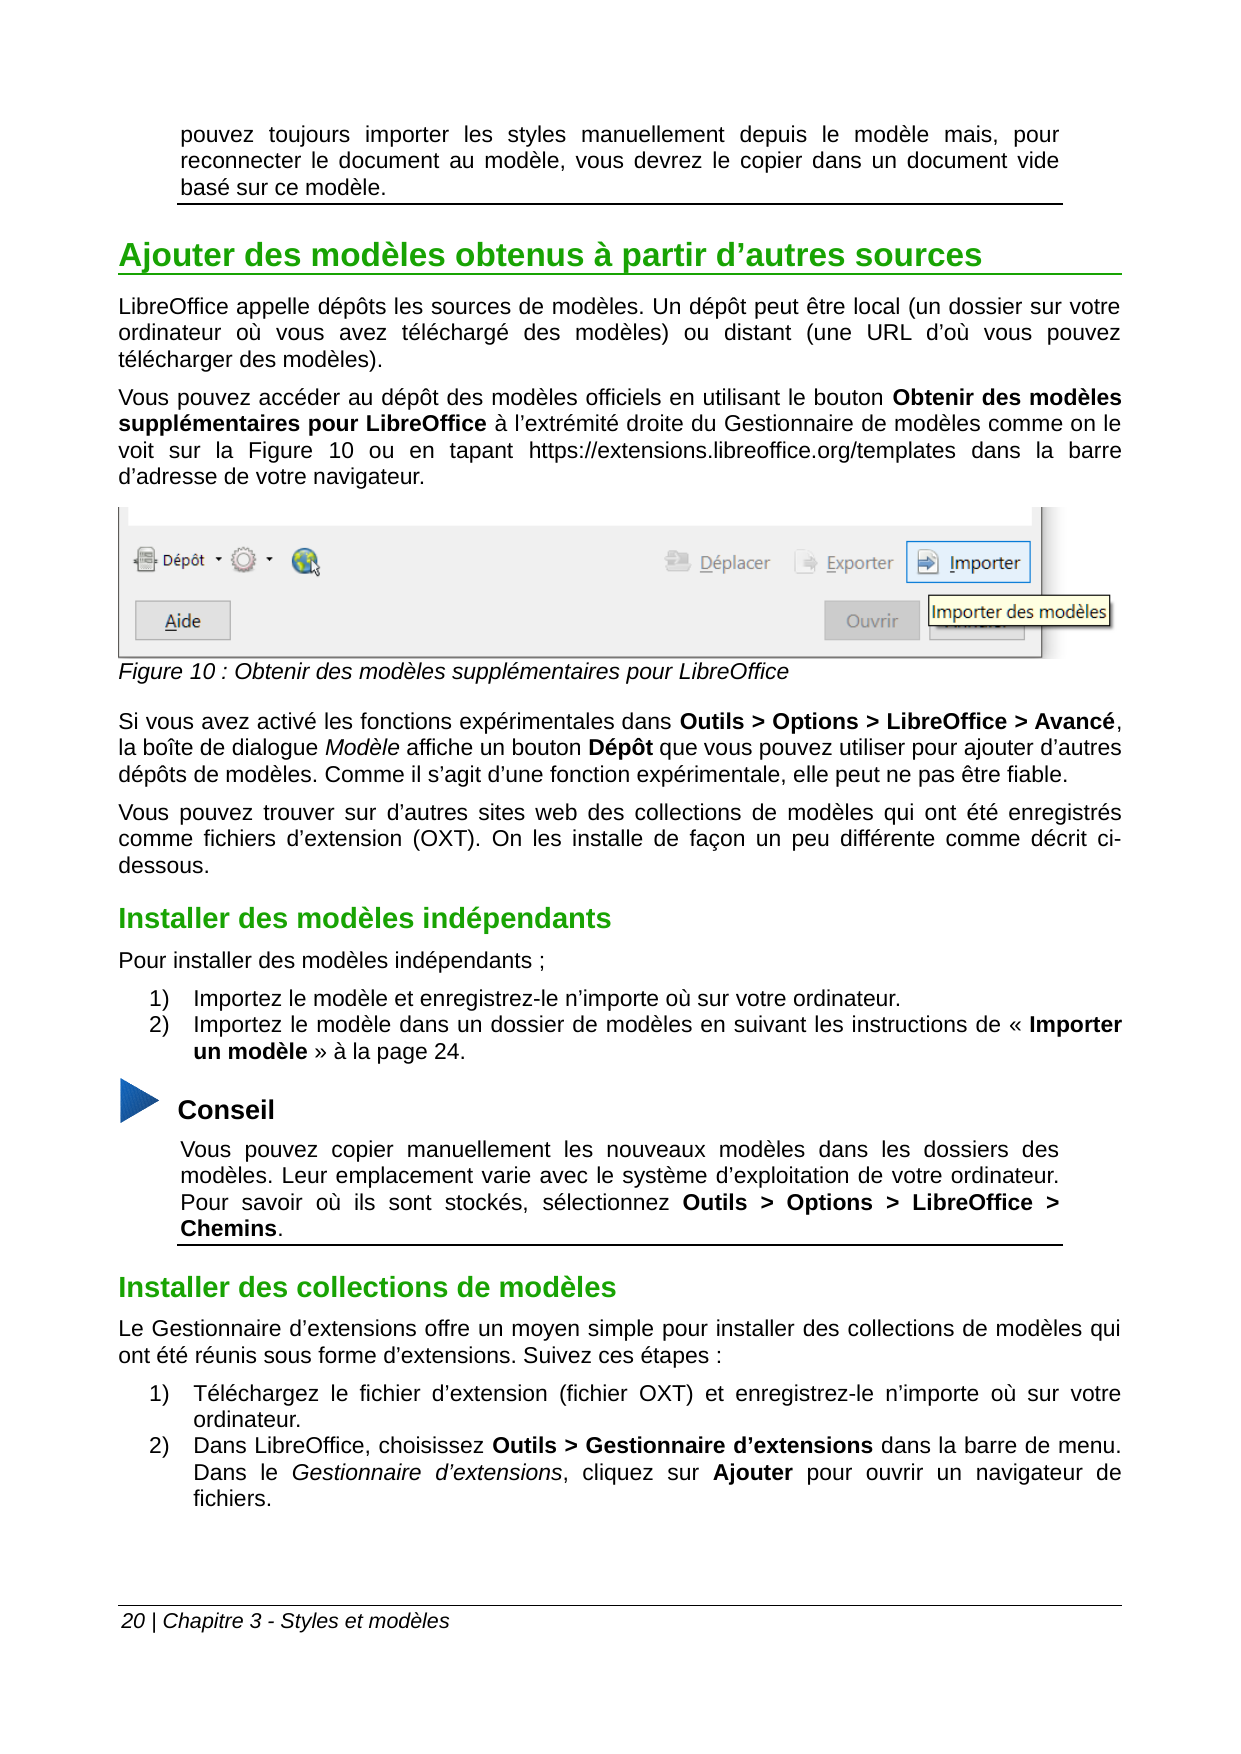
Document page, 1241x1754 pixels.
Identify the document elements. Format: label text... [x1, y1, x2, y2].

text LibreOffice appelle dépôts les sources de modèles. Un dépôt peut être local (un dossier sur votre ordinateur où vous avez téléchargé des modèles) ou distant (une URL d’où vous pouvez télécharger des modèles). [118, 293, 1122, 372]
list Importez le modèle et enregistrez-le n’importe où sur votre ordinateur. [169, 985, 1122, 1011]
text Le Gestionnaire d’extensions offre un moyen simple pour installer des collections de modèles qui ont été réunis sous forme d’extensions. Suivez ces étapes : [118, 1315, 1122, 1368]
picture [118, 507, 1123, 659]
list Importez le modèle dans un dossier de modèles en suivant les instructions de « Importer un modèle » à la page 24. [169, 1011, 1122, 1064]
subtitle Installer des collections de modèles [118, 1270, 1122, 1303]
text pouvez toujours importer les styles manuellement depuis le modèle mais, pour reconnecter le document au modèle, vous devrez le copier dans un document vide basé sur ce modèle. [177, 118, 1063, 203]
subtitle Installer des modèles indépendants [118, 902, 1122, 935]
subtitle Conseil [118, 1076, 1122, 1125]
list Dans LibreOffice, choisissez Outils > Gestionnaire d’extensions dans la barre de menu. Dans le Gestionnaire d’extensions, cliquez sur Ajouter pour ouvrir un navigateur de fichiers. [169, 1432, 1122, 1511]
text Si vous avez activé les fonctions expérimentales dans Outils > Options > LibreOffice > Avancé, la boîte de dialogue Modèle affiche un bouton Dépôt que vous pouvez utiliser pour ajouter d’autres dépôts de modèles. Comme il s’agit d’une fonction expérimentale, elle peut ne pas être fiable. [118, 708, 1122, 787]
text Pour installer des modèles indépendants ; [118, 947, 1122, 973]
subtitle Ajouter des modèles obtenus à partir d’autres sources [118, 235, 1122, 273]
text Figure 10 : Obtenir des modèles supplémentaires pour LibreOffice [118, 659, 1122, 684]
text Vous pouvez trouver sur d’autres sites web des collections de modèles qui ont été enregistrés comme fichiers d’extension (OXT). On les installe de façon un peu différente comme décrit ci-dessous. [118, 799, 1122, 878]
list Téléchargez le fichier d’extension (fichier OXT) et enregistrez-le n’importe où sur votre ordinateur. [169, 1380, 1122, 1432]
text Vous pouvez copier manuellement les nouveaux modèles dans les dossiers des modèles. Leur emplacement varie avec le système d’exploitation de votre ordinateur. Pour savoir où ils sont stockés, sélectionnez Outils > Options > LibreOffice > Chemins. [177, 1133, 1063, 1244]
text Vous pouvez accéder au dépôt des modèles officiels en utilisant le bouton Obtenir des modèles supplémentaires pour LibreOffice à l’extrémité droite du Gestionnaire de modèles comme on le voit sur la Figure 10 ou en tapant https://extensions.libreoffice.org/templates dans la barre d’adresse de votre navigateur. [118, 384, 1122, 489]
